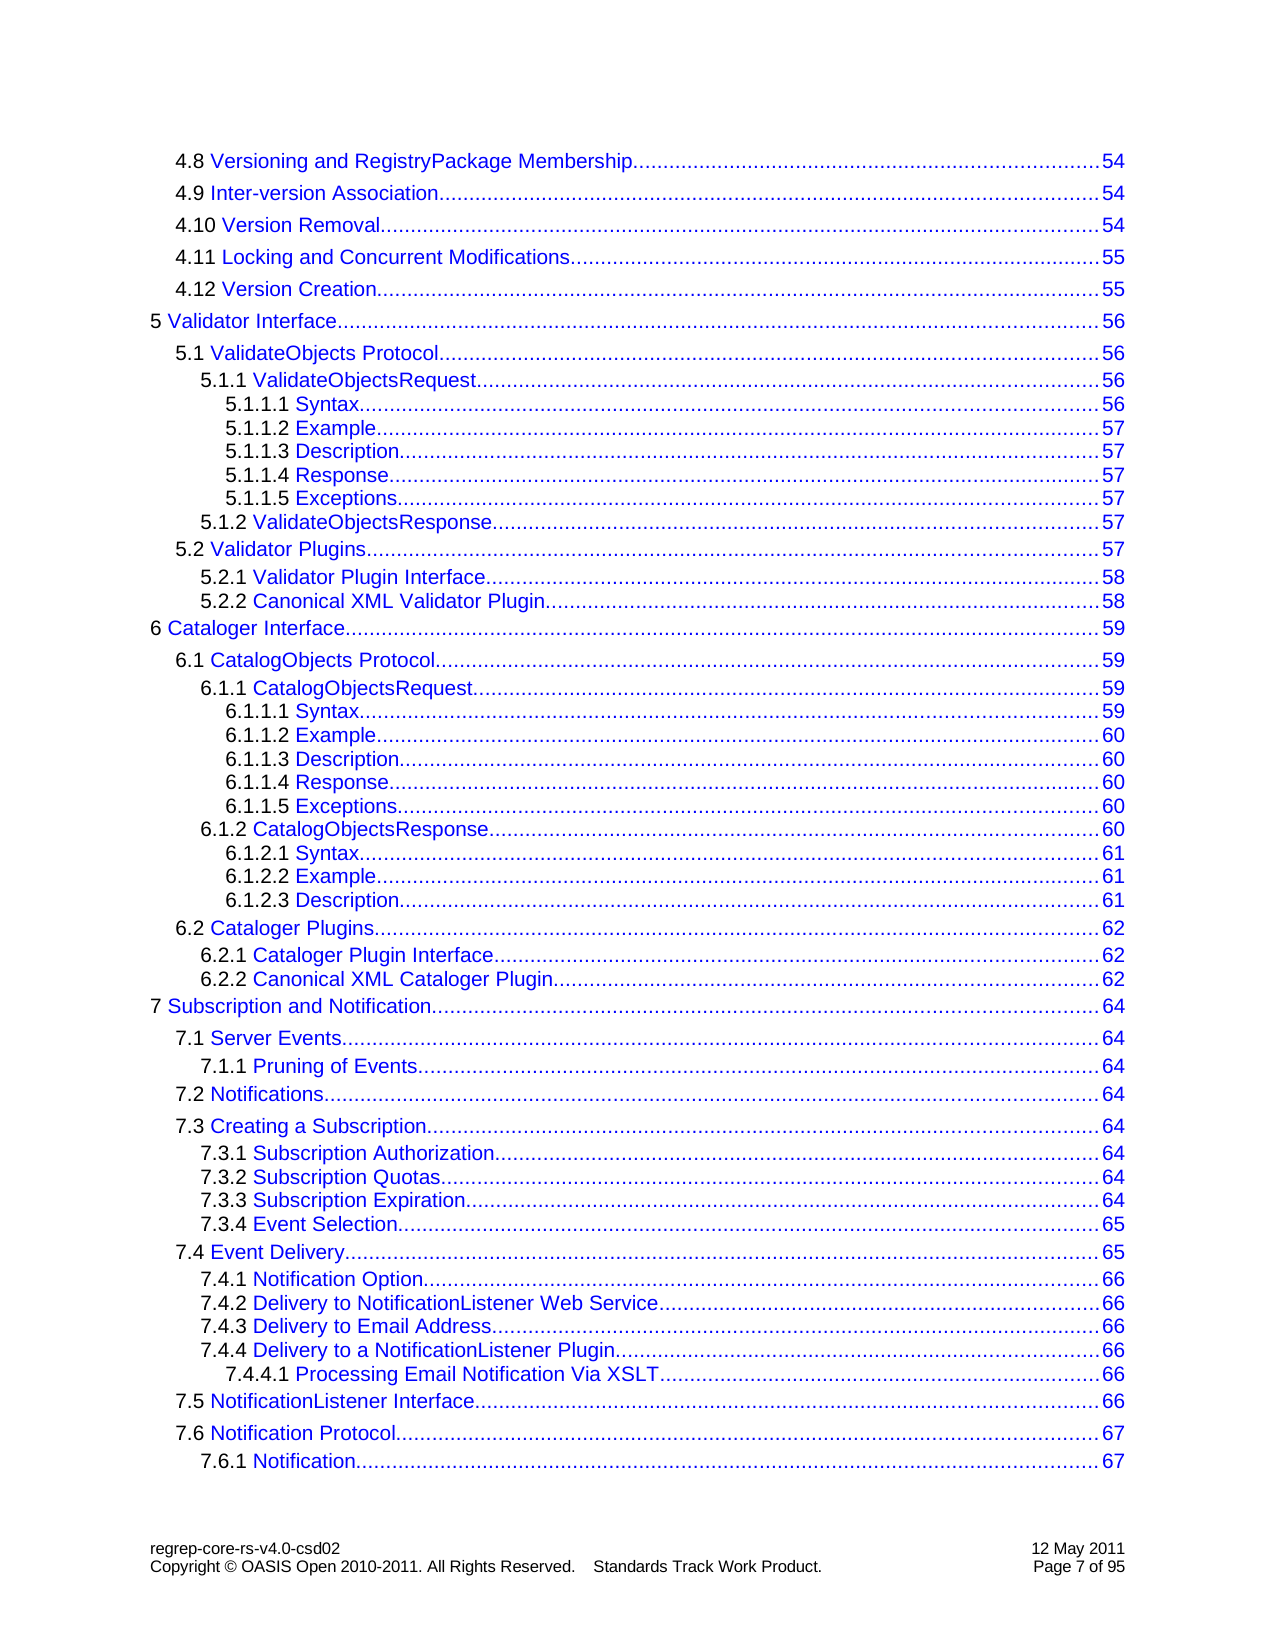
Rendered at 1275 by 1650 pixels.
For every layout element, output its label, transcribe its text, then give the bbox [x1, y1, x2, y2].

text 7.4.3 Delivery to Email Address 66 [200, 1315, 1125, 1338]
text 5.1.1.4 Response 57 [225, 463, 1125, 487]
text 5.1.1.5 Exceptions 57 [225, 487, 1125, 510]
text 6.1.1.3 Description 60 [225, 747, 1125, 771]
text 5.1.2 ValidateObjectsResponse 57 [200, 510, 1125, 534]
text 6.1.1.4 Response 60 [225, 771, 1125, 794]
text 6 Cataloger Interface 59 [150, 617, 1125, 640]
text 7.4.4.1 Processing Email Notification Via XSLT 66 [225, 1362, 1125, 1386]
text 6.1.2.1 Syntax 61 [225, 841, 1125, 865]
text 6.1.1 CatalogObjectsRequest 59 [200, 676, 1125, 700]
text 5.2 Validator Plugins 57 [175, 538, 1125, 561]
text 7.3.4 Event Selection 65 [200, 1212, 1125, 1236]
text 5 Validator Interface 56 [150, 309, 1125, 333]
text 7.3 Creating a Subscription 64 [175, 1114, 1125, 1138]
text 5.1 ValidateObjects Protocol 56 [175, 341, 1125, 365]
text 5.1.1.2 Example 57 [225, 416, 1125, 439]
text 6.2 Cataloger Plugins 62 [175, 916, 1125, 939]
text 7 Subscription and Notification 64 [150, 995, 1125, 1018]
text 6.1.2.3 Description 61 [225, 888, 1125, 912]
text 7.4.2 Delivery to NotificationListener Web Service 66 [200, 1291, 1125, 1315]
text 5.2.2 Canonical XML Validator Plugin 58 [200, 589, 1125, 613]
text 6.1.2 CatalogObjectsResponse 60 [200, 818, 1125, 841]
text 4.9 Inter-version Association 54 [175, 182, 1125, 205]
text 4.8 Versioning and RegistryPackage Membership 54 [175, 150, 1125, 173]
text 7.6.1 Notification 67 [200, 1449, 1125, 1473]
text 4.11 Locking and Concurrent Modifications 55 [175, 246, 1125, 269]
text 7.5 NotificationListener Interface 66 [175, 1390, 1125, 1413]
text 5.1.1 ValidateObjectsRequest 56 [200, 369, 1125, 392]
text 6.1.1.1 Syntax 59 [225, 700, 1125, 723]
text 7.3.3 Subscription Expiration 64 [200, 1189, 1125, 1212]
text 5.2.1 Validator Plugin Interface 58 [200, 566, 1125, 589]
text 6.1.2.2 Example 61 [225, 865, 1125, 888]
text 6.2.2 Canonical XML Cataloger Plugin 62 [200, 967, 1125, 991]
text 7.3.1 Subscription Authorization 64 [200, 1142, 1125, 1165]
text 6.1 CatalogObjects Protocol 59 [175, 649, 1125, 672]
text 5.1.1.1 Syntax 56 [225, 392, 1125, 416]
text 4.10 Version Removal 54 [175, 214, 1125, 237]
text 7.4.4 Delivery to a NotificationListener Plugin 66 [200, 1338, 1125, 1362]
text 6.1.1.2 Example 60 [225, 723, 1125, 747]
text 6.1.1.5 Exceptions 60 [225, 794, 1125, 818]
text 7.3.2 Subscription Quotas 64 [200, 1165, 1125, 1189]
text 7.1.1 Pruning of Events 64 [200, 1054, 1125, 1078]
text 7.1 Server Events 64 [175, 1027, 1125, 1050]
text 7.6 Notification Protocol 67 [175, 1422, 1125, 1445]
text 6.2.1 Cataloger Plugin Interface 62 [200, 944, 1125, 967]
text 7.4 Event Delivery 65 [175, 1240, 1125, 1264]
text 7.2 Notifications 64 [175, 1082, 1125, 1106]
text 7.4.1 Notification Option 66 [200, 1268, 1125, 1291]
text 4.12 Version Creation 55 [175, 277, 1125, 301]
text 5.1.1.3 Description 57 [225, 439, 1125, 463]
